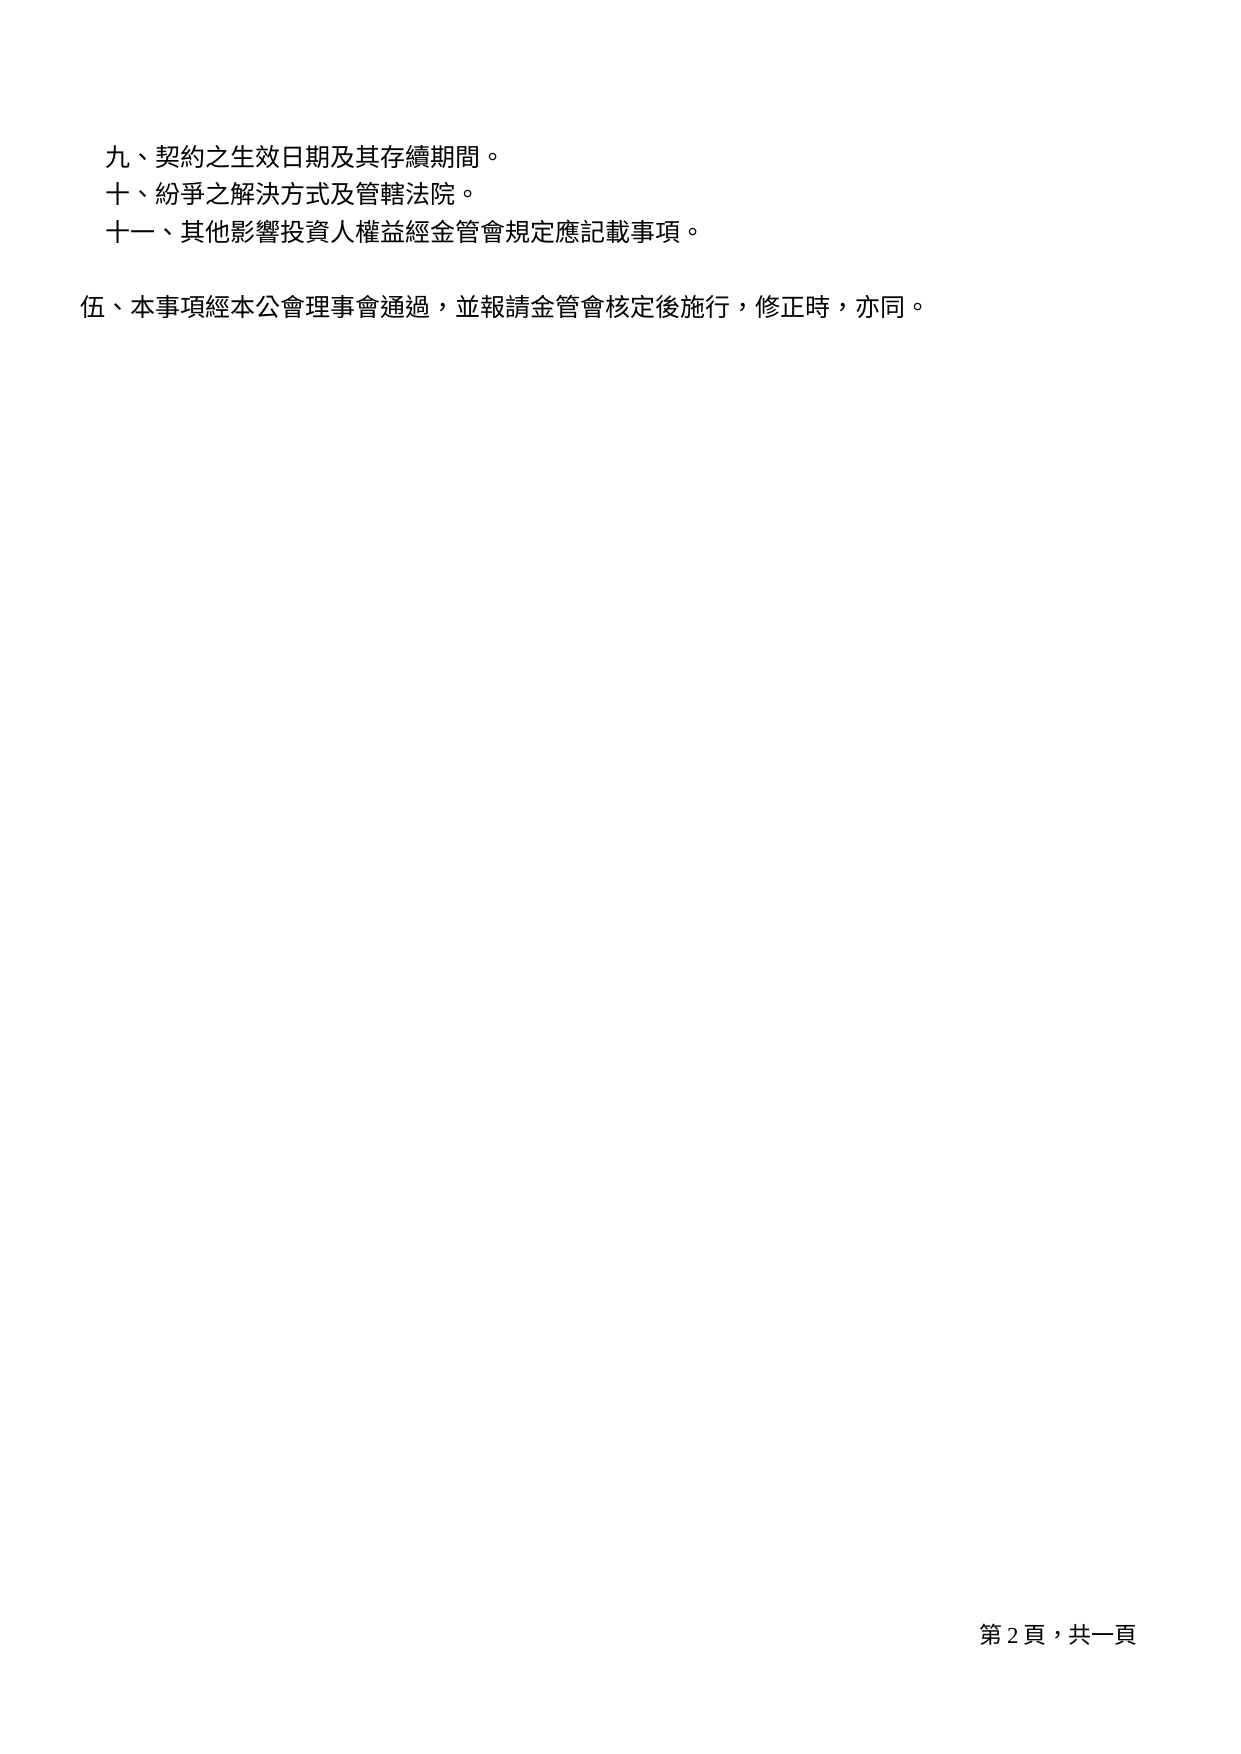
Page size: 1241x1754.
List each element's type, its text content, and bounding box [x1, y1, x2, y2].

table_cell 九、契約之生效日期及其存續期間。 十、紛爭之解決方式及管轄法院。 十一、其他影響投資人權益經金管會規定應記載事項。 [77, 136, 1140, 286]
table_cell 伍、本事項經本公會理事會通過，並報請金管會核定後施行，修正時，亦同。 [77, 286, 1140, 324]
